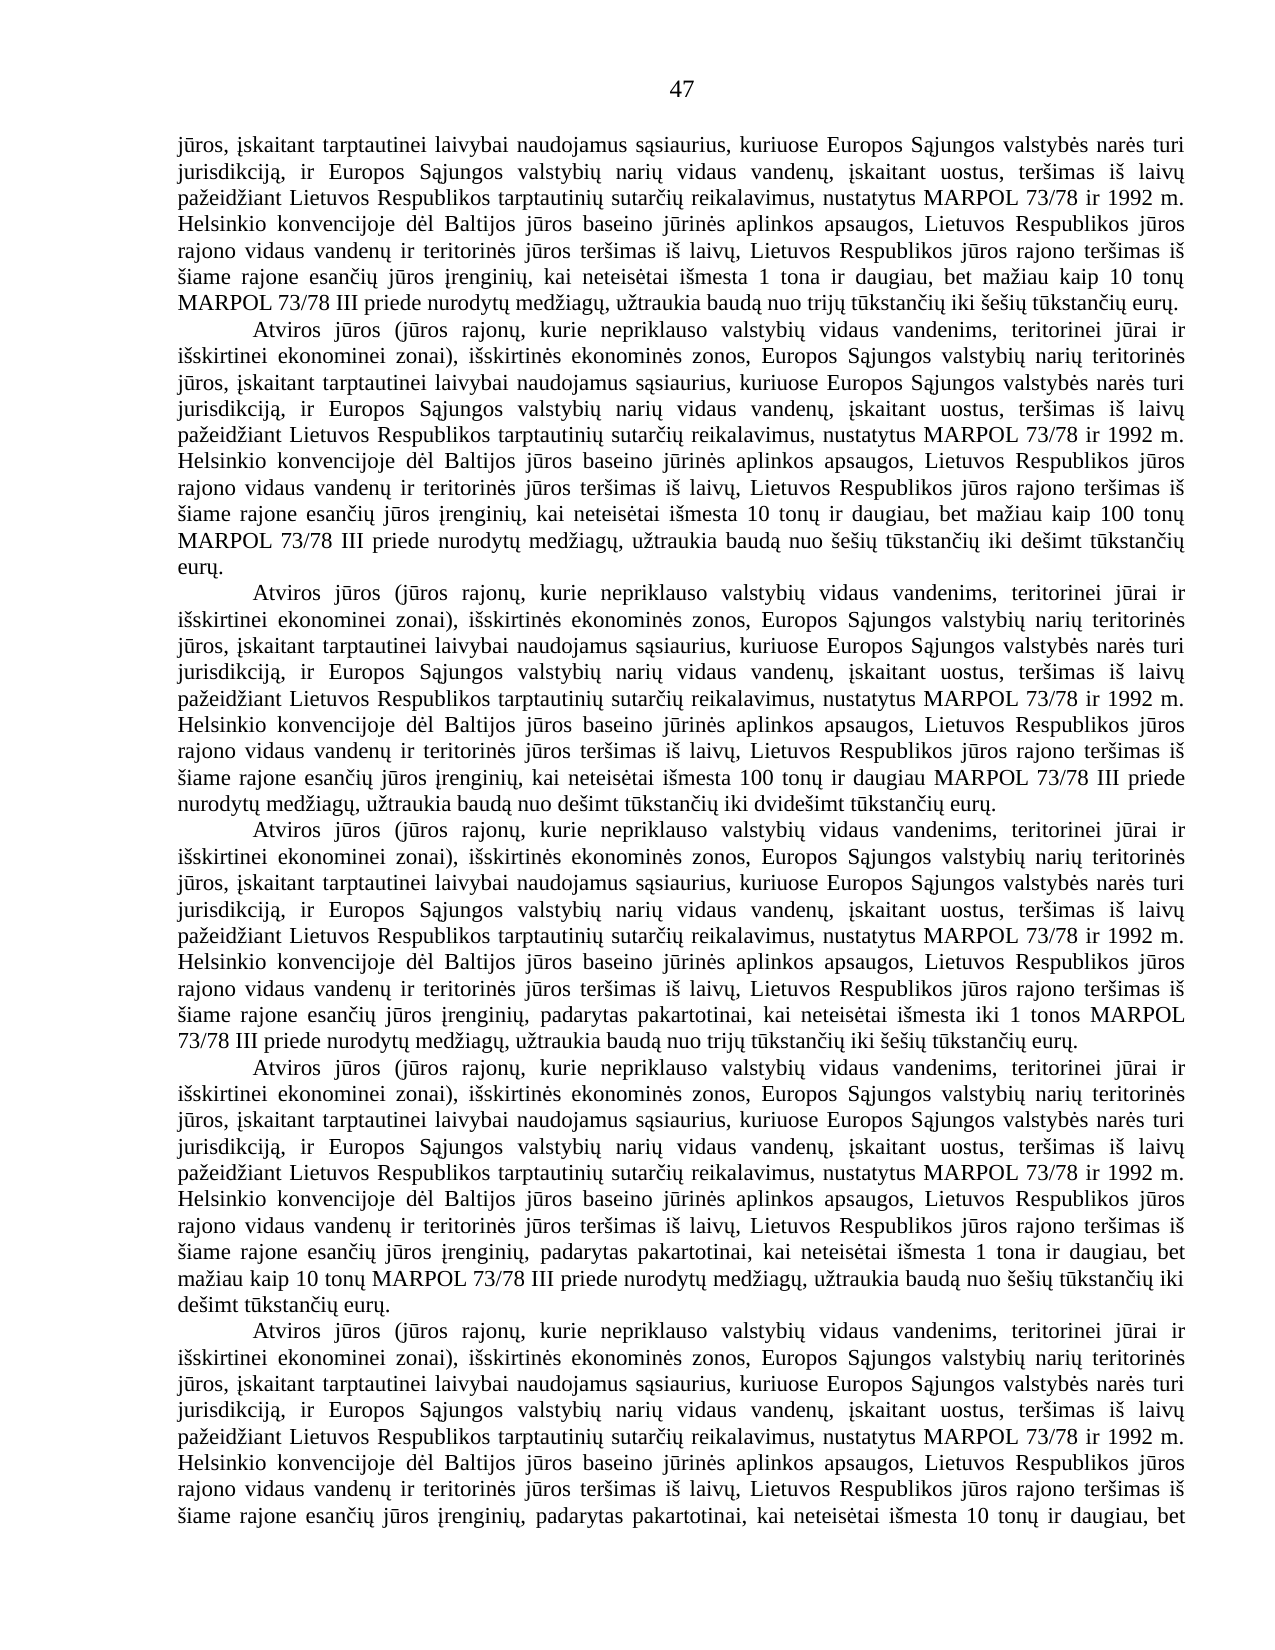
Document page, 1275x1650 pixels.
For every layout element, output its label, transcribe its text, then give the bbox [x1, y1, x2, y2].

text Atviros jūros (jūros rajonų, kurie nepriklauso valstybių vidaus vandenims, teritorinei jūrai ir išskirtinei ekonominei zonai), išskirtinės ekonominės zonos, Europos Sąjungos valstybių narių teritorinės jūros, įskaitant tarptautinei laivybai naudojamus sąsiaurius, kuriuose Europos Sąjungos valstybės narės turi jurisdikciją, ir Europos Sąjungos valstybių narių vidaus vandenų, įskaitant uostus, teršimas iš laivų pažeidžiant Lietuvos Respublikos tarptautinių sutarčių reikalavimus, nustatytus MARPOL 73/78 ir 1992 m. Helsinkio konvencijoje dėl Baltijos jūros baseino jūrinės aplinkos apsaugos, Lietuvos Respublikos jūros rajono vidaus vandenų ir teritorinės jūros teršimas iš laivų, Lietuvos Respublikos jūros rajono teršimas iš šiame rajone esančių jūros įrenginių, kai neteisėtai išmesta 10 tonų ir daugiau, bet mažiau kaip 100 tonų MARPOL 73/78 III priede nurodytų medžiagų, užtraukia baudą nuo šešių tūkstančių iki dešimt tūkstančių eurų. [177, 316, 1186, 579]
text Atviros jūros (jūros rajonų, kurie nepriklauso valstybių vidaus vandenims, teritorinei jūrai ir išskirtinei ekonominei zonai), išskirtinės ekonominės zonos, Europos Sąjungos valstybių narių teritorinės jūros, įskaitant tarptautinei laivybai naudojamus sąsiaurius, kuriuose Europos Sąjungos valstybės narės turi jurisdikciją, ir Europos Sąjungos valstybių narių vidaus vandenų, įskaitant uostus, teršimas iš laivų pažeidžiant Lietuvos Respublikos tarptautinių sutarčių reikalavimus, nustatytus MARPOL 73/78 ir 1992 m. Helsinkio konvencijoje dėl Baltijos jūros baseino jūrinės aplinkos apsaugos, Lietuvos Respublikos jūros rajono vidaus vandenų ir teritorinės jūros teršimas iš laivų, Lietuvos Respublikos jūros rajono teršimas iš šiame rajone esančių jūros įrenginių, padarytas pakartotinai, kai neteisėtai išmesta 10 tonų ir daugiau, bet [177, 1317, 1186, 1528]
text Atviros jūros (jūros rajonų, kurie nepriklauso valstybių vidaus vandenims, teritorinei jūrai ir išskirtinei ekonominei zonai), išskirtinės ekonominės zonos, Europos Sąjungos valstybių narių teritorinės jūros, įskaitant tarptautinei laivybai naudojamus sąsiaurius, kuriuose Europos Sąjungos valstybės narės turi jurisdikciją, ir Europos Sąjungos valstybių narių vidaus vandenų, įskaitant uostus, teršimas iš laivų pažeidžiant Lietuvos Respublikos tarptautinių sutarčių reikalavimus, nustatytus MARPOL 73/78 ir 1992 m. Helsinkio konvencijoje dėl Baltijos jūros baseino jūrinės aplinkos apsaugos, Lietuvos Respublikos jūros rajono vidaus vandenų ir teritorinės jūros teršimas iš laivų, Lietuvos Respublikos jūros rajono teršimas iš šiame rajone esančių jūros įrenginių, kai neteisėtai išmesta 100 tonų ir daugiau MARPOL 73/78 III priede nurodytų medžiagų, užtraukia baudą nuo dešimt tūkstančių iki dvidešimt tūkstančių eurų. [177, 579, 1186, 817]
text Atviros jūros (jūros rajonų, kurie nepriklauso valstybių vidaus vandenims, teritorinei jūrai ir išskirtinei ekonominei zonai), išskirtinės ekonominės zonos, Europos Sąjungos valstybių narių teritorinės jūros, įskaitant tarptautinei laivybai naudojamus sąsiaurius, kuriuose Europos Sąjungos valstybės narės turi jurisdikciją, ir Europos Sąjungos valstybių narių vidaus vandenų, įskaitant uostus, teršimas iš laivų pažeidžiant Lietuvos Respublikos tarptautinių sutarčių reikalavimus, nustatytus MARPOL 73/78 ir 1992 m. Helsinkio konvencijoje dėl Baltijos jūros baseino jūrinės aplinkos apsaugos, Lietuvos Respublikos jūros rajono vidaus vandenų ir teritorinės jūros teršimas iš laivų, Lietuvos Respublikos jūros rajono teršimas iš šiame rajone esančių jūros įrenginių, padarytas pakartotinai, kai neteisėtai išmesta 1 tona ir daugiau, bet mažiau kaip 10 tonų MARPOL 73/78 III priede nurodytų medžiagų, užtraukia baudą nuo šešių tūkstančių iki dešimt tūkstančių eurų. [177, 1054, 1186, 1317]
text Atviros jūros (jūros rajonų, kurie nepriklauso valstybių vidaus vandenims, teritorinei jūrai ir išskirtinei ekonominei zonai), išskirtinės ekonominės zonos, Europos Sąjungos valstybių narių teritorinės jūros, įskaitant tarptautinei laivybai naudojamus sąsiaurius, kuriuose Europos Sąjungos valstybės narės turi jurisdikciją, ir Europos Sąjungos valstybių narių vidaus vandenų, įskaitant uostus, teršimas iš laivų pažeidžiant Lietuvos Respublikos tarptautinių sutarčių reikalavimus, nustatytus MARPOL 73/78 ir 1992 m. Helsinkio konvencijoje dėl Baltijos jūros baseino jūrinės aplinkos apsaugos, Lietuvos Respublikos jūros rajono vidaus vandenų ir teritorinės jūros teršimas iš laivų, Lietuvos Respublikos jūros rajono teršimas iš šiame rajone esančių jūros įrenginių, padarytas pakartotinai, kai neteisėtai išmesta iki 1 tonos MARPOL 73/78 III priede nurodytų medžiagų, užtraukia baudą nuo trijų tūkstančių iki šešių tūkstančių eurų. [177, 817, 1186, 1054]
text jūros, įskaitant tarptautinei laivybai naudojamus sąsiaurius, kuriuose Europos Sąjungos valstybės narės turi jurisdikciją, ir Europos Sąjungos valstybių narių vidaus vandenų, įskaitant uostus, teršimas iš laivų pažeidžiant Lietuvos Respublikos tarptautinių sutarčių reikalavimus, nustatytus MARPOL 73/78 ir 1992 m. Helsinkio konvencijoje dėl Baltijos jūros baseino jūrinės aplinkos apsaugos, Lietuvos Respublikos jūros rajono vidaus vandenų ir teritorinės jūros teršimas iš laivų, Lietuvos Respublikos jūros rajono teršimas iš šiame rajone esančių jūros įrenginių, kai neteisėtai išmesta 1 tona ir daugiau, bet mažiau kaip 10 tonų MARPOL 73/78 III priede nurodytų medžiagų, užtraukia baudą nuo trijų tūkstančių iki šešių tūkstančių eurų. [177, 131, 1186, 316]
